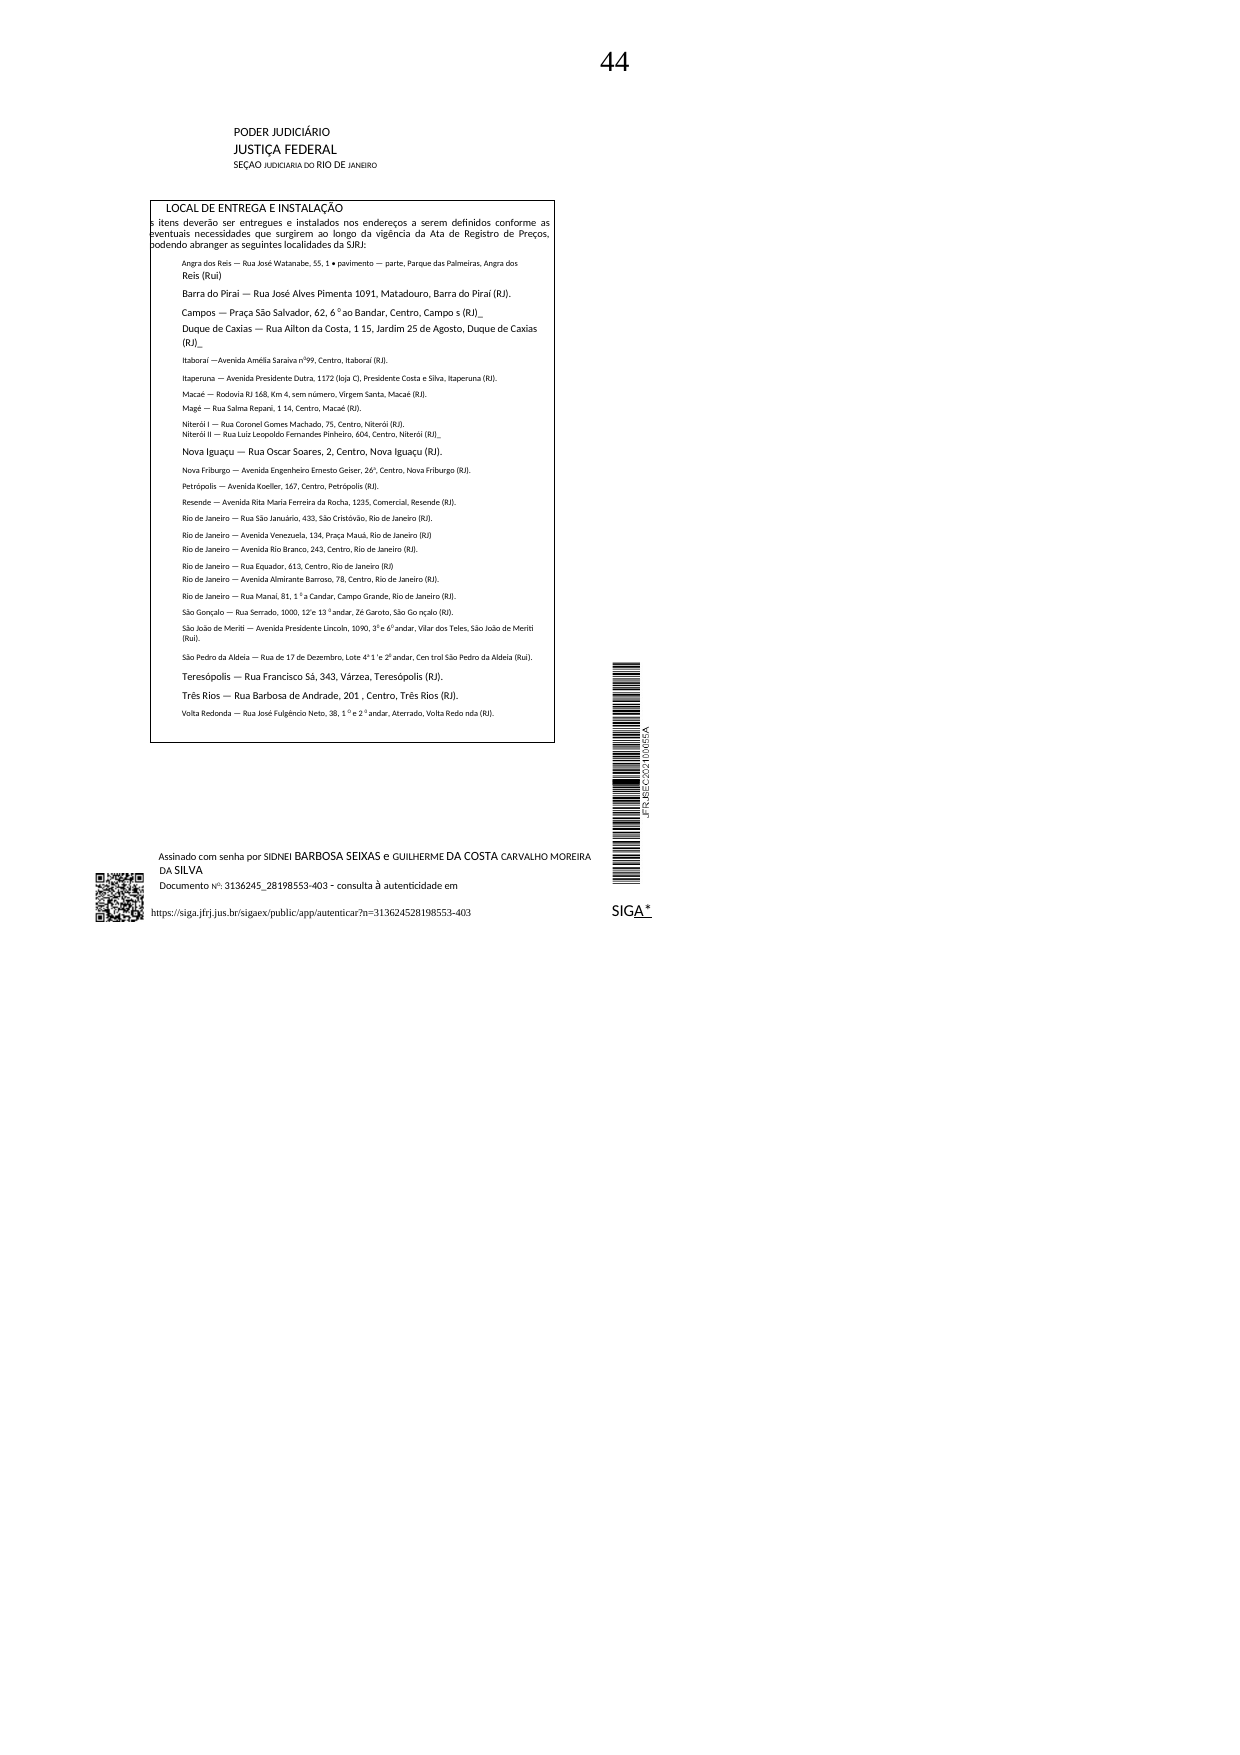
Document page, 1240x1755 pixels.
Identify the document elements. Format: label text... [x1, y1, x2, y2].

table_header LOCAL DE ENTREGA E INSTALAÇÃO s itens deverão ser entregues e instalados nos endereços a serem definidos conforme as eventuais necessidades que surgirem ao longo da vigência da Ata de Registro de Preços, podendo abranger as seguintes localidades da SJRJ: Angra dos Reis — Rua José Watanabe, 55, 1 • pavimento — parte, Parque das Palmeiras, Angra dos Reis (Rui) Barra do Pirai — Rua José Alves Pimenta 1091, Matadouro, Barra do Piraí (RJ). Campos — Praça São Salvador, 62, 6 0 ao Bandar, Centro, Campo s (RJ)_ Duque de Caxias — Rua Ailton da Costa, 1 15, Jardim 25 de Agosto, Duque de Caxias (RJ)_ Itaboraí —Avenida Amélia Saraiva n099, Centro, Itaboraí (RJ). Itaperuna — Avenida Presidente Dutra, 1172 (loja C), Presidente Costa e Silva, Itaperuna (RJ). Macaé — Rodovia RJ 168, Km 4, sem número, Virgem Santa, Macaé (RJ). Magé — Rua Salma Repani, 1 14, Centro, Macaé (RJ). Niterói I — Rua Coronel Gomes Machado, 75, Centro, Niterói (RJ). Niterói II — Rua Luiz Leopoldo Fernandes Pinheiro, 604, Centro, Niterói (RJ)_ Nova Iguaçu — Rua Oscar Soares, 2, Centro, Nova Iguaçu (RJ). Nova Friburgo — Avenida Engenheiro Ernesto Geiser, 26a, Centro, Nova Friburgo (RJ). Petrópolis — Avenida Koeller, 167, Centro, Petrópolis (RJ). Resende — Avenida Rita Maria Ferreira da Rocha, 1235, Comercial, Resende (RJ). Rio de Janeiro — Rua São Januário, 433, São Cristóvão, Rio de Janeiro (RJ). Rio de Janeiro — Avenida Venezuela, 134, Praça Mauá, Rio de Janeiro (RJ) Rio de Janeiro — Avenida Rio Branco, 243, Centro, Rio de Janeiro (RJ). Rio de Janeiro — Rua Equador, 613, Centro, Rio de Janeiro (RJ) Rio de Janeiro — Avenida Almirante Barroso, 78, Centro, Rio de Janeiro (RJ). Rio de Janeiro — Rua Manaí, 81, 1 0 a Candar, Campo Grande, Rio de Janeiro (RJ). São Gonçalo — Rua Serrado, 1000, 12'e 13 0 andar, Zé Garoto, São Go nçalo (RJ). São João de Meriti — Avenida Presidente Lincoln, 1090, 30 e 60 andar, Vilar dos Teles, São João de Meriti (Rui). São Pedro da Aldeia — Rua de 17 de Dezembro, Lote 4a 1 'e 20 andar, Cen trol São Pedro da Aldeia (Rui). Teresópolis — Rua Francisco Sá, 343, Várzea, Teresópolis (RJ). Três Rios — Rua Barbosa de Andrade, 201 , Centro, Três Rios (RJ). Volta Redonda — Rua José Fulgêncio Neto, 38, 1 O e 2 0 andar, Aterrado, Volta Redo nda (RJ). [151, 201, 554, 742]
